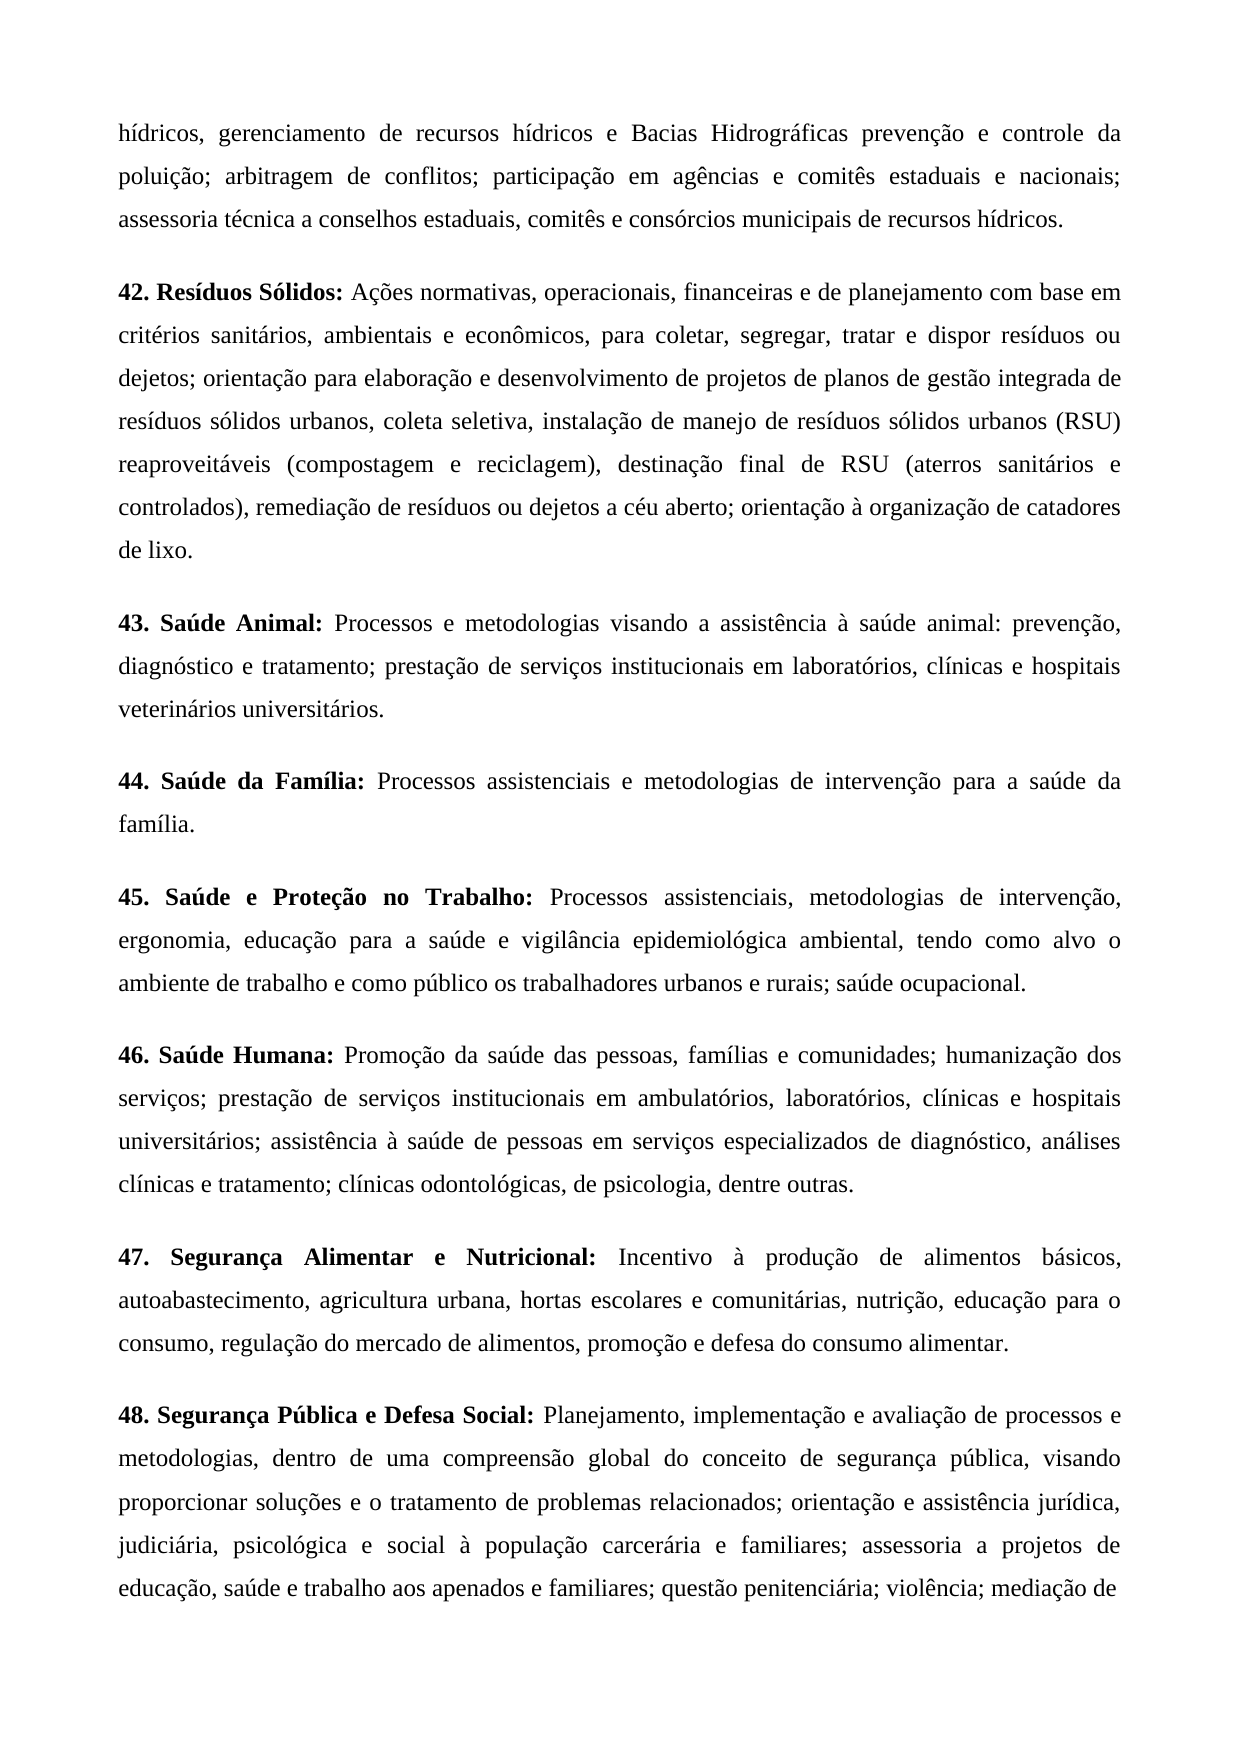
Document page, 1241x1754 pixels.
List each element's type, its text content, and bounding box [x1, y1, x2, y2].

text 45. Saúde e Proteção no Trabalho: Processos assistenciais, metodologias de intervenção, ergonomia, educação para a saúde e vigilância epidemiológica ambiental, tendo como alvo o ambiente de trabalho e como público os trabalhadores urbanos e rurais; saúde ocupacional. [118, 882, 1122, 997]
text 48. Segurança Pública e Defesa Social: Planejamento, implementação e avaliação de processos e metodologias, dentro de uma compreensão global do conceito de segurança pública, visando proporcionar soluções e o tratamento de problemas relacionados; orientação e assistência jurídica, judiciária, psicológica e social à população carcerária e familiares; assessoria a projetos de educação, saúde e trabalho aos apenados e familiares; questão penitenciária; violência; mediação de [118, 1400, 1122, 1602]
text 42. Resíduos Sólidos: Ações normativas, operacionais, financeiras e de planejamento com base em critérios sanitários, ambientais e econômicos, para coletar, segregar, tratar e dispor resíduos ou dejetos; orientação para elaboração e desenvolvimento de projetos de planos de gestão integrada de resíduos sólidos urbanos, coleta seletiva, instalação de manejo de resíduos sólidos urbanos (RSU) reaproveitáveis (compostagem e reciclagem), destinação final de RSU (aterros sanitários e controlados), remediação de resíduos ou dejetos a céu aberto; orientação à organização de catadores de lixo. [118, 277, 1122, 564]
text 43. Saúde Animal: Processos e metodologias visando a assistência à saúde animal: prevenção, diagnóstico e tratamento; prestação de serviços institucionais em laboratórios, clínicas e hospitais veterinários universitários. [118, 608, 1122, 723]
text hídricos, gerenciamento de recursos hídricos e Bacias Hidrográficas prevenção e controle da poluição; arbitragem de conflitos; participação em agências e comitês estaduais e nacionais; assessoria técnica a conselhos estaduais, comitês e consórcios municipais de recursos hídricos. [118, 118, 1122, 233]
text 44. Saúde da Família: Processos assistenciais e metodologias de intervenção para a saúde da família. [118, 766, 1122, 838]
text 47. Segurança Alimentar e Nutricional: Incentivo à produção de alimentos básicos, autoabastecimento, agricultura urbana, hortas escolares e comunitárias, nutrição, educação para o consumo, regulação do mercado de alimentos, promoção e defesa do consumo alimentar. [118, 1242, 1122, 1357]
text 46. Saúde Humana: Promoção da saúde das pessoas, famílias e comunidades; humanização dos serviços; prestação de serviços institucionais em ambulatórios, laboratórios, clínicas e hospitais universitários; assistência à saúde de pessoas em serviços especializados de diagnóstico, análises clínicas e tratamento; clínicas odontológicas, de psicologia, dentre outras. [118, 1040, 1122, 1198]
